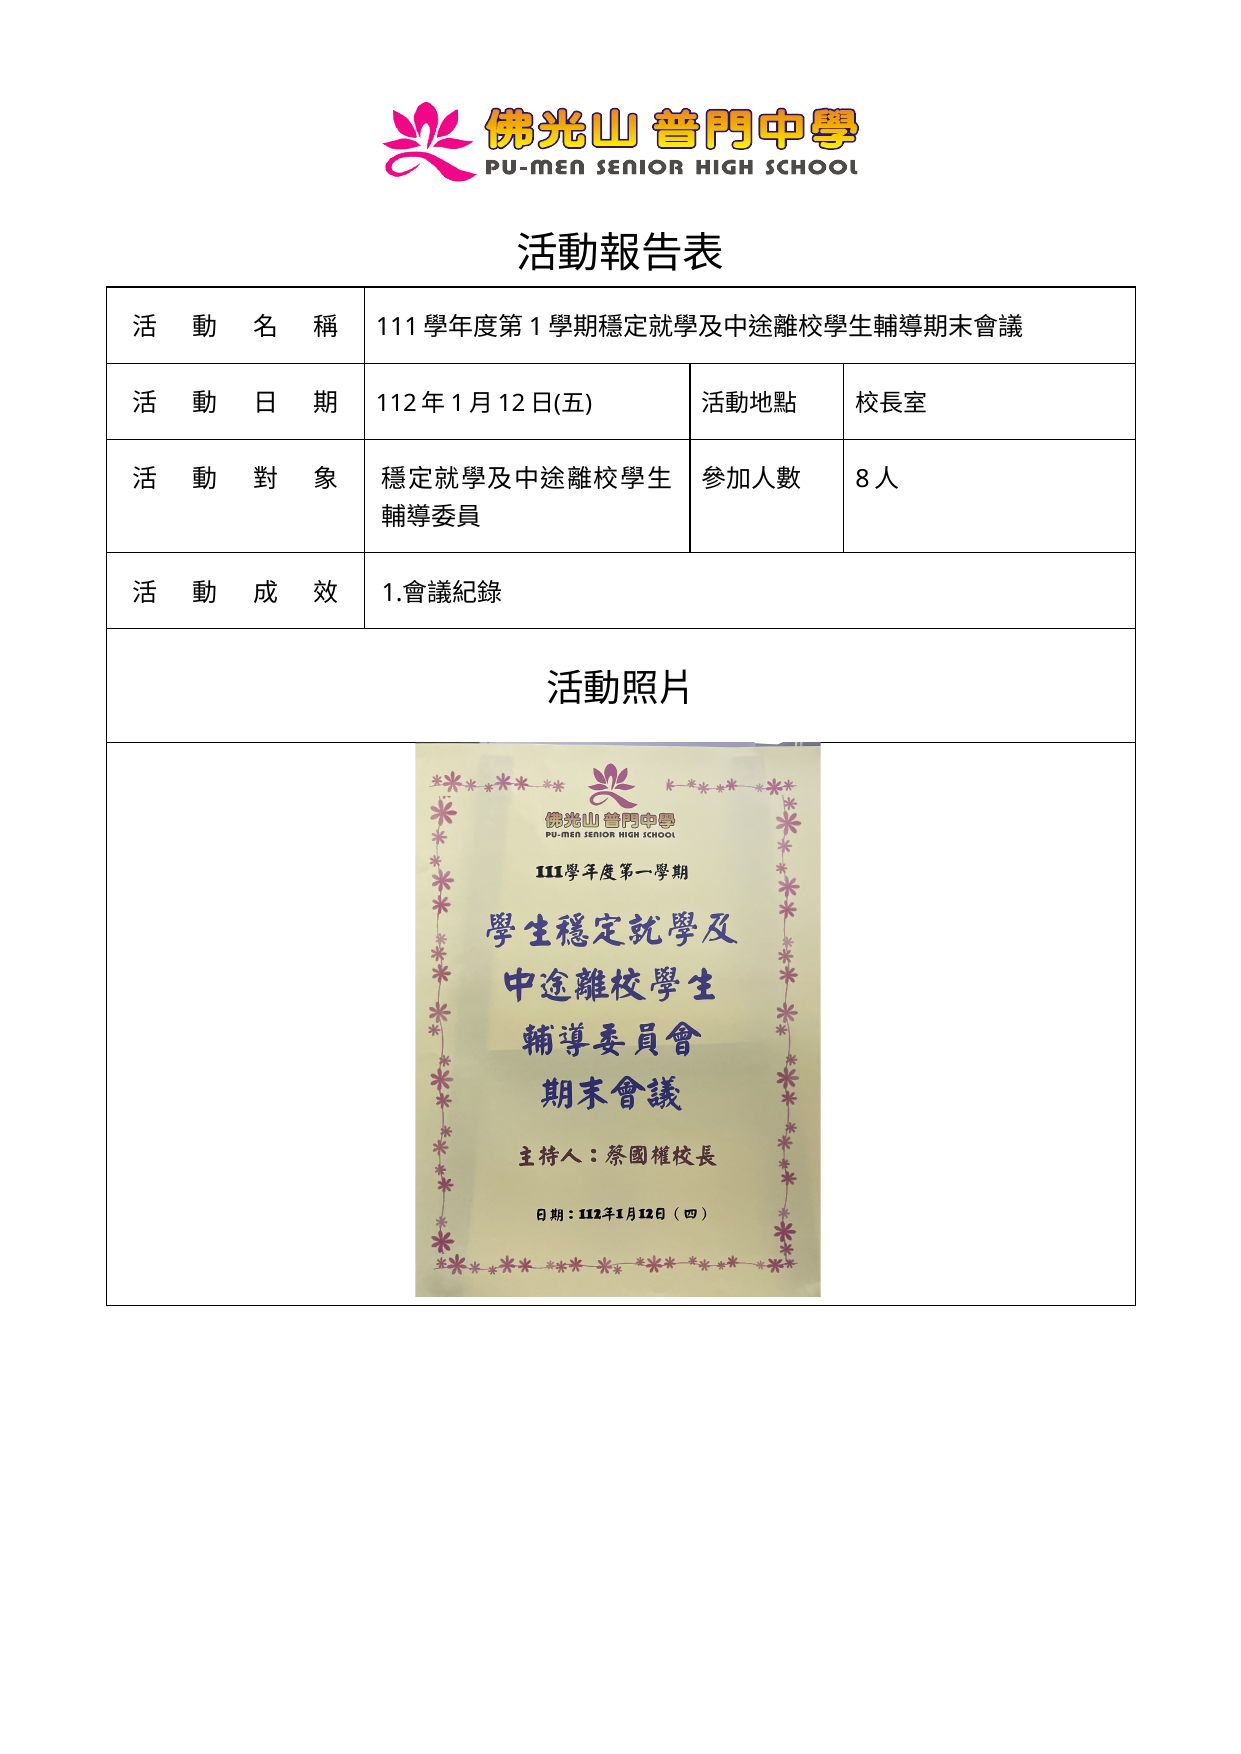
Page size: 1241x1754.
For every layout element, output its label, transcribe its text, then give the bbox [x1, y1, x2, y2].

table_cell [107, 743, 1135, 1305]
table_header 111學年度第1學期穩定就學及中途離校學生輔導期末會議 [365, 288, 1135, 362]
table_cell 活動成效 [107, 553, 364, 628]
table_cell 112年1月12日(五) [365, 364, 689, 438]
picture [378, 98, 862, 185]
table_cell 8人 [844, 440, 1135, 552]
table_cell 活動對象 [107, 440, 364, 552]
table_cell 參加人數 [691, 440, 843, 552]
table_cell 穩定就學及中途離校學生輔導委員 [365, 440, 689, 552]
table_header 活動名稱 [107, 288, 364, 362]
table_cell 活動日期 [107, 364, 364, 438]
table_cell 校長室 [844, 364, 1135, 438]
table_cell 1.會議紀錄 [365, 553, 1135, 628]
picture [415, 742, 821, 1297]
text 活動報告表 [118, 211, 1122, 286]
table_cell 活動照片 [107, 629, 1135, 742]
table_cell 活動地點 [691, 364, 843, 438]
